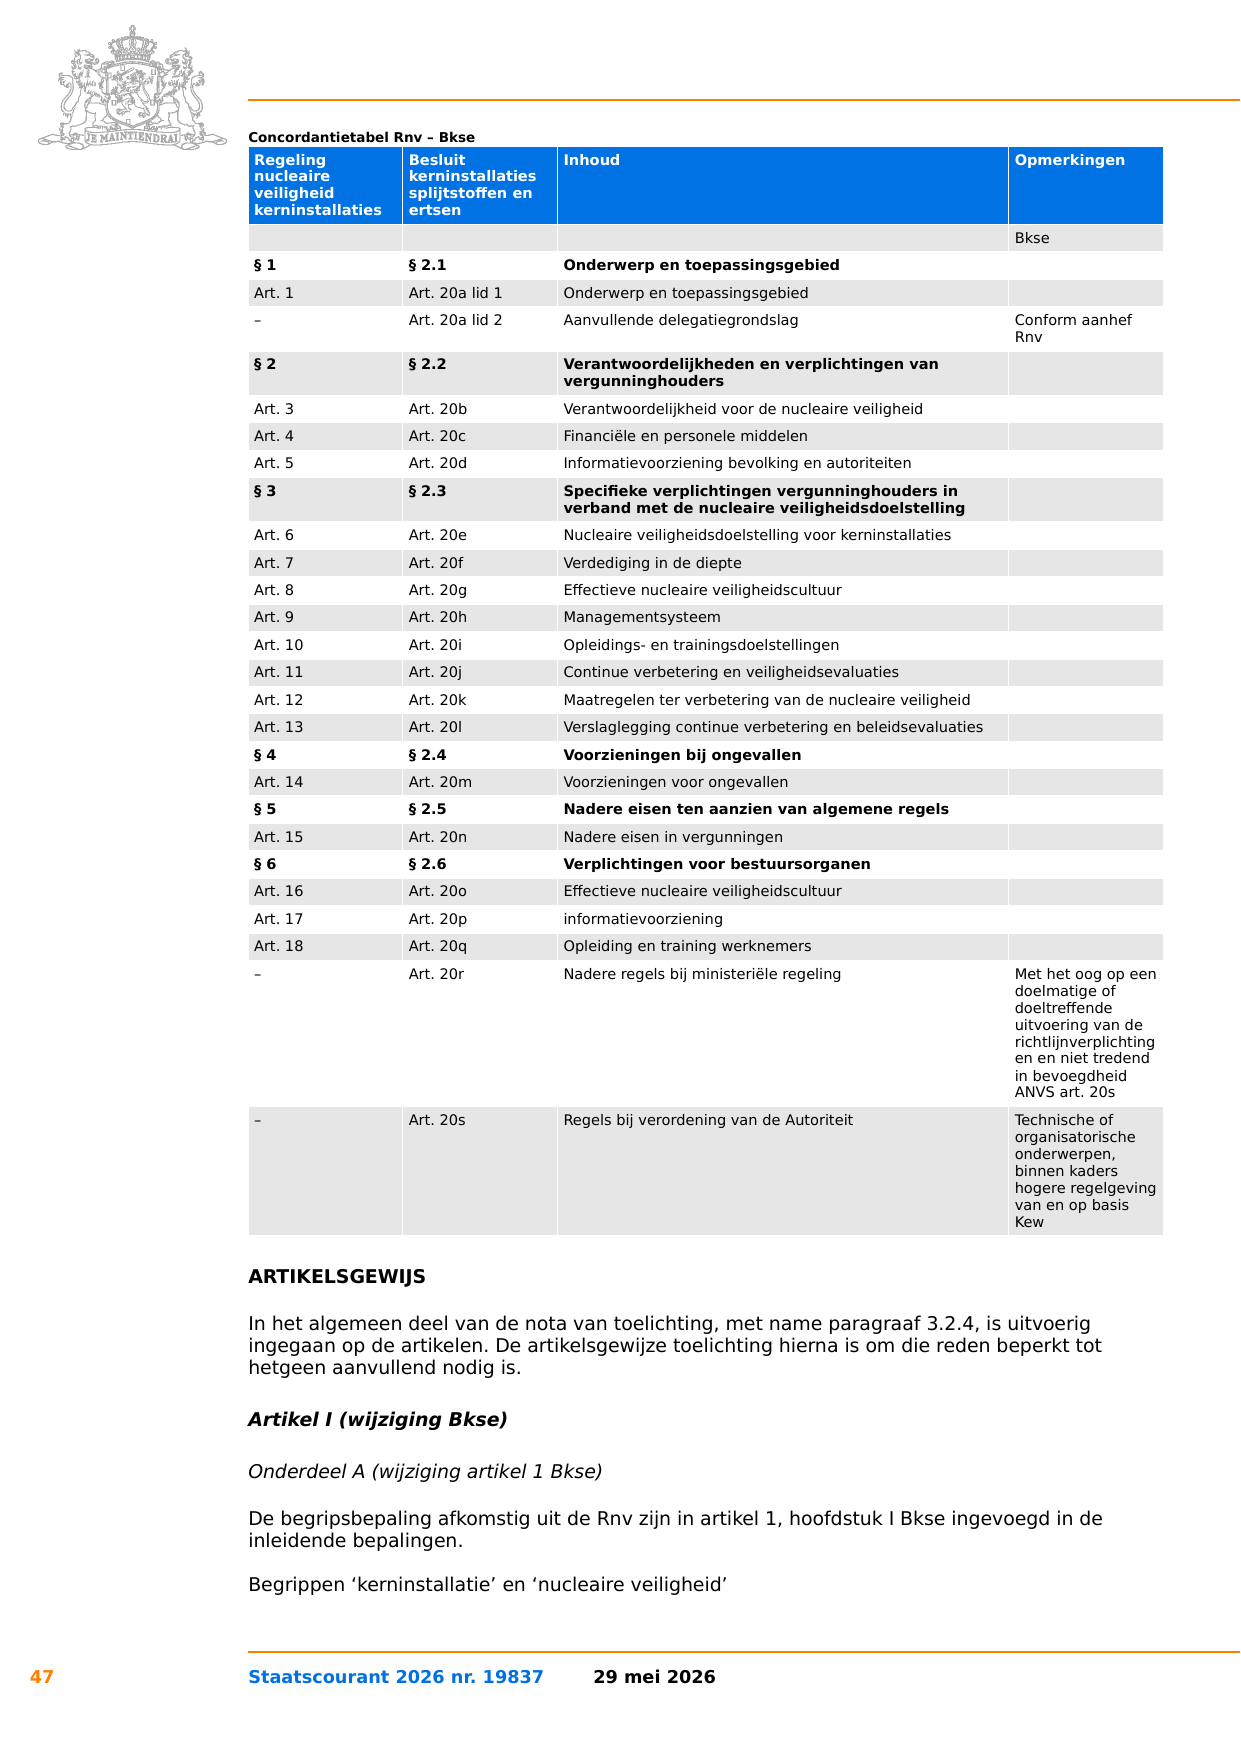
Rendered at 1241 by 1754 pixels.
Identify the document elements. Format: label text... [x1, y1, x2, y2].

table_cell Verplichtingen voor bestuursorganen [558, 851, 1008, 878]
table_cell [1009, 632, 1163, 658]
table_cell Art. 16 [249, 879, 402, 905]
table_cell Specifieke verplichtingen vergunninghouders in verband met de nucleaire veiligheidsdoelstelling [558, 478, 1008, 521]
table_cell [1009, 879, 1163, 905]
table_header Concordantietabel Rnv – Bkse [248, 130, 1163, 146]
picture [38, 25, 227, 150]
table_cell Art. 20j [403, 660, 557, 686]
table_cell § 2.5 [403, 796, 557, 823]
table_cell Verdediging in de diepte [558, 550, 1008, 576]
table_cell Art. 14 [249, 769, 402, 795]
table_cell [1009, 451, 1163, 477]
table_cell [1009, 906, 1163, 932]
table_cell Art. 20h [403, 605, 557, 631]
table_cell Met het oog op een doelmatige of doeltreffende uitvoering van de richtlijnverplichtingen en niet tredend in bevoegdheid ANVS art. 20s [1009, 961, 1163, 1106]
table_cell [1009, 478, 1163, 521]
table_cell Art. 20c [403, 423, 557, 450]
table_cell [1009, 742, 1163, 768]
table_cell Art. 17 [249, 906, 402, 932]
table_cell Art. 9 [249, 605, 402, 631]
table_cell [1009, 577, 1163, 604]
table_cell Continue verbetering en veiligheidsevaluaties [558, 660, 1008, 686]
subtitle ARTIKELSGEWIJS [248, 1266, 1163, 1288]
table_cell Art. 20s [403, 1107, 557, 1235]
table_cell Art. 20a lid 2 [403, 307, 557, 351]
table_cell Nucleaire veiligheidsdoelstelling voor kerninstallaties [558, 523, 1008, 549]
subtitle Onderdeel A (wijziging artikel 1 Bkse) [248, 1461, 1163, 1483]
table_cell Financiële en personele middelen [558, 423, 1008, 450]
table_cell Informatievoorziening bevolking en autoriteiten [558, 451, 1008, 477]
table_cell Regeling nucleaire veiligheid kerninstallaties [249, 147, 402, 224]
table_cell Art. 6 [249, 523, 402, 549]
table_cell Art. 20k [403, 687, 557, 713]
table_cell [1009, 280, 1163, 306]
table_cell Verantwoordelijkheden en verplichtingen van vergunninghouders [558, 352, 1008, 395]
table_cell Nadere regels bij ministeriële regeling [558, 961, 1008, 1106]
table_cell Art. 20d [403, 451, 557, 477]
table_cell § 4 [249, 742, 402, 768]
table_cell § 2.3 [403, 478, 557, 521]
table_cell § 2.1 [403, 253, 557, 279]
table_cell Art. 20m [403, 769, 557, 795]
table_cell [403, 225, 557, 251]
table_cell Onderwerp en toepassingsgebied [558, 253, 1008, 279]
table_cell – [249, 307, 402, 351]
table_cell Verslaglegging continue verbetering en beleidsevaluaties [558, 714, 1008, 741]
text Begrippen ‘kerninstallatie’ en ‘nucleaire veiligheid’ [248, 1574, 1163, 1596]
table_cell Art. 11 [249, 660, 402, 686]
table_cell [1009, 796, 1163, 823]
table_cell § 3 [249, 478, 402, 521]
subtitle Artikel I (wijziging Bkse) [248, 1409, 1163, 1431]
table_cell Art. 13 [249, 714, 402, 741]
table_cell Art. 20n [403, 824, 557, 850]
table_cell Inhoud [558, 147, 1008, 224]
table_cell Opmerkingen [1009, 147, 1163, 224]
table_cell Art. 18 [249, 934, 402, 960]
table_cell [1009, 253, 1163, 279]
table_cell Technische of organisatorische onderwerpen, binnen kaders hogere regelgeving van en op basis Kew [1009, 1107, 1163, 1235]
table_cell [1009, 423, 1163, 450]
table_cell § 2.2 [403, 352, 557, 395]
table_cell [1009, 714, 1163, 741]
table_cell Art. 20g [403, 577, 557, 604]
table_cell Art. 20q [403, 934, 557, 960]
table_cell Art. 20l [403, 714, 557, 741]
table_cell Effectieve nucleaire veiligheidscultuur [558, 879, 1008, 905]
table_cell Maatregelen ter verbetering van de nucleaire veiligheid [558, 687, 1008, 713]
table_cell Conform aanhef Rnv [1009, 307, 1163, 351]
table_cell Art. 10 [249, 632, 402, 658]
table_cell Voorzieningen voor ongevallen [558, 769, 1008, 795]
table_cell informatievoorziening [558, 906, 1008, 932]
table_cell Regels bij verordening van de Autoriteit [558, 1107, 1008, 1235]
table_cell Opleiding en training werknemers [558, 934, 1008, 960]
table_cell Voorzieningen bij ongevallen [558, 742, 1008, 768]
table_cell Art. 20r [403, 961, 557, 1106]
table_cell Bkse [1009, 225, 1163, 251]
table_cell Art. 20p [403, 906, 557, 932]
table_cell Art. 20b [403, 396, 557, 422]
table_cell [1009, 824, 1163, 850]
table_cell [1009, 523, 1163, 549]
table_cell Art. 8 [249, 577, 402, 604]
table_cell [1009, 851, 1163, 878]
table_cell § 2.6 [403, 851, 557, 878]
table_cell [558, 225, 1008, 251]
table_cell Art. 20f [403, 550, 557, 576]
table_cell [1009, 550, 1163, 576]
table_cell Art. 20i [403, 632, 557, 658]
table_cell [1009, 769, 1163, 795]
table_cell [249, 225, 402, 251]
table_cell Art. 4 [249, 423, 402, 450]
table_cell Art. 1 [249, 280, 402, 306]
table_cell Effectieve nucleaire veiligheidscultuur [558, 577, 1008, 604]
table_cell Managementsysteem [558, 605, 1008, 631]
table_cell § 2 [249, 352, 402, 395]
table_cell Art. 20e [403, 523, 557, 549]
table_cell [1009, 605, 1163, 631]
table_cell [1009, 660, 1163, 686]
table_cell Verantwoordelijkheid voor de nucleaire veiligheid [558, 396, 1008, 422]
table_cell [1009, 687, 1163, 713]
table_cell Art. 20o [403, 879, 557, 905]
table_cell Nadere eisen ten aanzien van algemene regels [558, 796, 1008, 823]
table_cell [1009, 934, 1163, 960]
table_cell – [249, 1107, 402, 1235]
table_cell Art. 20a lid 1 [403, 280, 557, 306]
table_cell § 6 [249, 851, 402, 878]
table_cell – [249, 961, 402, 1106]
table_cell Art. 3 [249, 396, 402, 422]
table_cell [1009, 352, 1163, 395]
table_cell Art. 7 [249, 550, 402, 576]
table_cell Art. 12 [249, 687, 402, 713]
table_cell Art. 15 [249, 824, 402, 850]
table_cell Onderwerp en toepassingsgebied [558, 280, 1008, 306]
table_cell § 2.4 [403, 742, 557, 768]
table_cell Nadere eisen in vergunningen [558, 824, 1008, 850]
text In het algemeen deel van de nota van toelichting, met name paragraaf 3.2.4, is uitvoerig ingegaan op de artikelen. De artikelsgewijze toelichting hierna is om die reden beperkt tot hetgeen aanvullend nodig is. [248, 1313, 1163, 1379]
table_cell Art. 5 [249, 451, 402, 477]
table_cell Aanvullende delegatiegrondslag [558, 307, 1008, 351]
table_cell § 1 [249, 253, 402, 279]
table_cell Opleidings- en trainingsdoelstellingen [558, 632, 1008, 658]
text De begripsbepaling afkomstig uit de Rnv zijn in artikel 1, hoofdstuk I Bkse ingevoegd in de inleidende bepalingen. [248, 1508, 1163, 1552]
table_cell Besluit kerninstallaties splijtstoffen en ertsen [403, 147, 557, 224]
table_cell [1009, 396, 1163, 422]
table_cell § 5 [249, 796, 402, 823]
